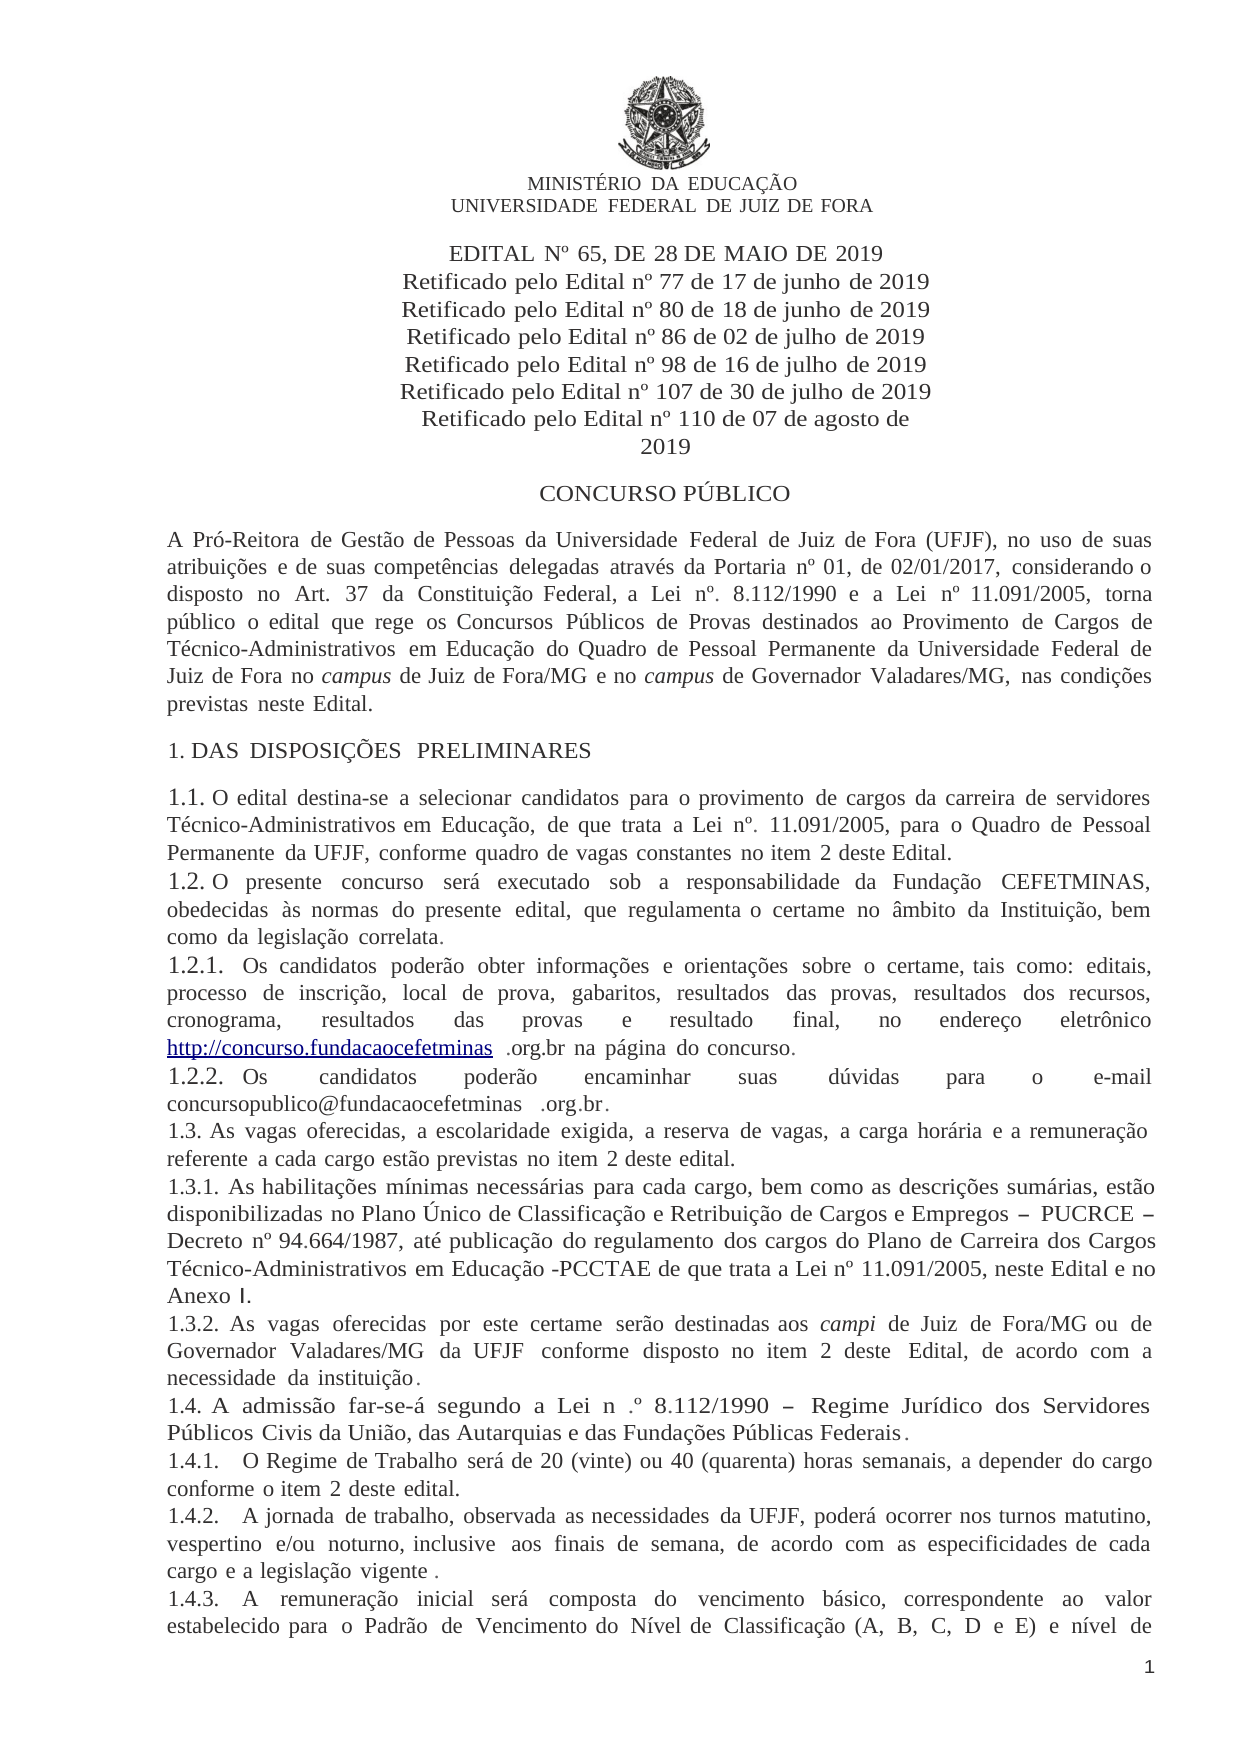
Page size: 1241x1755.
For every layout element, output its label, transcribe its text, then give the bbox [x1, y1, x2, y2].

list As vagas oferecidas por este certame serão destinadas aos campi de Juiz de Fora/MG ou de Governador Valadares/MG da UFJF conforme disposto no item 2 deste Edital, de acordo com a necessidade da instituição. [167, 1310, 1152, 1391]
text CONCURSO PÚBLICO [167, 480, 1163, 506]
list DAS DISPOSIÇÕES PRELIMINARES [167, 737, 1168, 763]
list A remuneração inicial será composta do vencimento básico, correspondente ao valor estabelecido para o Padrão de Vencimento do Nível de Classificação (A, B, C, D e E) e nível de [167, 1585, 1152, 1638]
text Retificado pelo Edital nº 77 de 17 de junho de 2019 Retificado pelo Edital nº 80 de 18 de junho de 2019 Retificado pelo Edital nº 86 de 02 de julho de 2019 Retificado pelo Edital nº 98 de 16 de julho de 2019 Retificado pelo Edital nº 107 de 30 de julho de 2019 Retificado pelo Edital nº 110 de 07 de agosto de 2019 [396, 268, 934, 459]
list O presente concurso será executado sob a responsabilidade da Fundação CEFETMINAS, obedecidas às normas do presente edital, que regulamenta o certame no âmbito da Instituição, bem como da legislação correlata. [167, 866, 1151, 949]
list As vagas oferecidas, a escolaridade exigida, a reserva de vagas, a carga horária e a remuneração referente a cada cargo estão previstas no item 2 deste edital. [167, 1117, 1148, 1171]
list A admissão far-se-á segundo a Lei n .º 8.112/1990 - Regime Jurídico dos Servidores Públicos Civis da União, das Autarquias e das Fundações Públicas Federais. [167, 1392, 1151, 1446]
list As habilitações mínimas necessárias para cada cargo, bem como as descrições sumárias, estão disponibilizadas no Plano Único de Classificação e Retribuição de Cargos e Empregos - PUCRCE - Decreto nº 94.664/1987, até publicação do regulamento dos cargos do Plano de Carreira dos Cargos Técnico-Administrativos em Educação -PCCTAE de que trata a Lei nº 11.091/2005, neste Edital e no Anexo I. [167, 1173, 1156, 1309]
list O edital destina-se a selecionar candidatos para o provimento de cargos da carreira de servidores Técnico-Administrativos em Educação, de que trata a Lei nº. 11.091/2005, para o Quadro de Pessoal Permanente da UFJF, conforme quadro de vagas constantes no item 2 deste Edital. [167, 782, 1151, 865]
list A jornada de trabalho, observada as necessidades da UFJF, poderá ocorrer nos turnos matutino, vespertino e/ou noturno, inclusive aos finais de semana, de acordo com as especificidades de cada cargo e a legislação vigente . [167, 1502, 1151, 1583]
list Os candidatos poderão obter informações e orientações sobre o certame, tais como: editais, processo de inscrição, local de prova, gabaritos, resultados das provas, resultados dos recursos, cronograma, resultados das provas e resultado final, no endereço eletrônico http://concurso.fundacaocefetminas .org.br na página do concurso. [167, 950, 1152, 1060]
list O Regime de Trabalho será de 20 (vinte) ou 40 (quarenta) horas semanais, a depender do cargo conforme o item 2 deste edital. [167, 1447, 1153, 1501]
text A Pró-Reitora de Gestão de Pessoas da Universidade Federal de Juiz de Fora (UFJF), no uso de suas atribuições e de suas competências delegadas através da Portaria nº 01, de 02/01/2017, considerando o disposto no Art. 37 da Constituição Federal, a Lei nº. 8.112/1990 e a Lei nº 11.091/2005, torna público o edital que rege os Concursos Públicos de Provas destinados ao Provimento de Cargos de Técnico-Administrativos em Educação do Quadro de Pessoal Permanente da Universidade Federal de Juiz de Fora no campus de Juiz de Fora/MG e no campus de Governador Valadares/MG, nas condições previstas neste Edital. [167, 526, 1152, 716]
text EDITAL Nº 65, DE 28 DE MAIO DE 2019 [447, 240, 885, 267]
list Os candidatos poderão encaminhar suas dúvidas para o e-mail concursopublico@fundacaocefetminas .org.br. [167, 1061, 1152, 1116]
